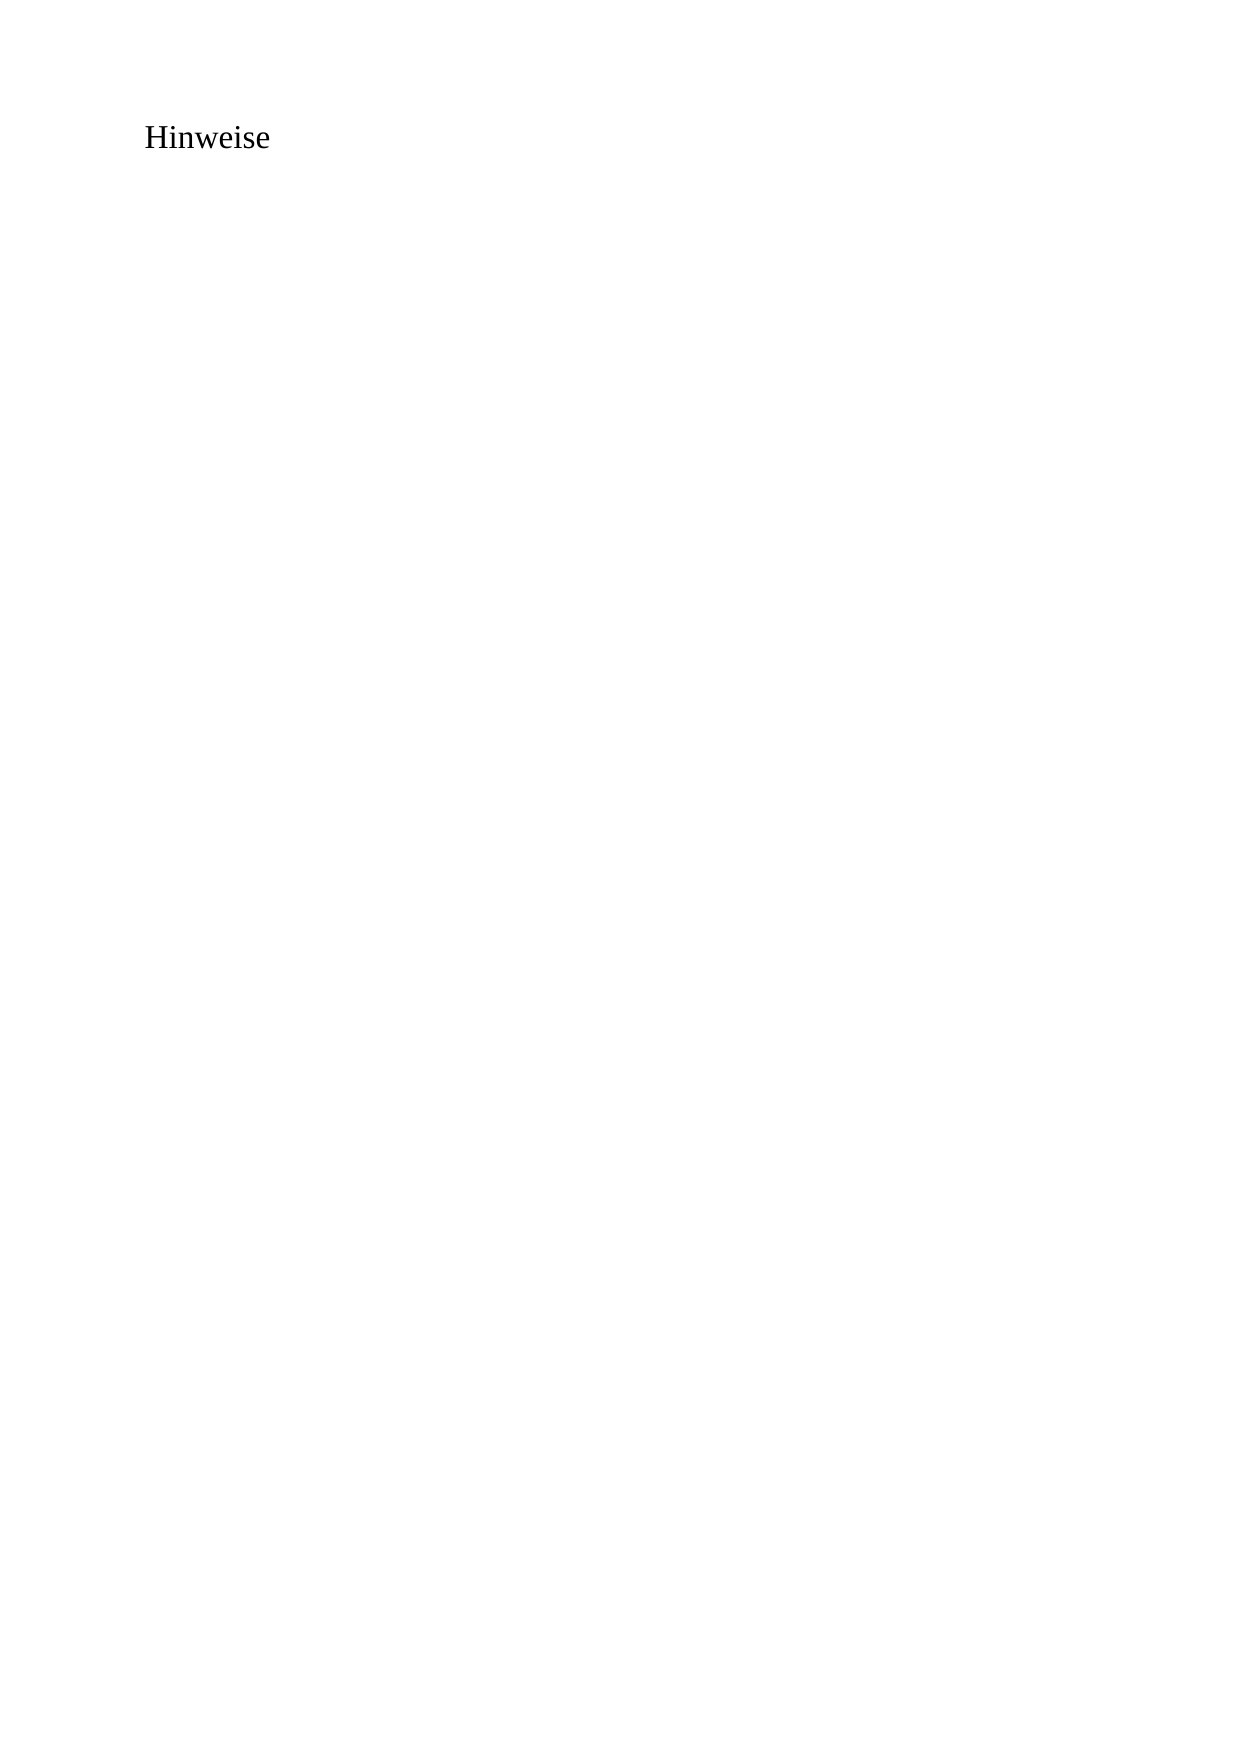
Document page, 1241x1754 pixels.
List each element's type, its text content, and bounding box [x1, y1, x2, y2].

text Hinweise [144, 118, 939, 156]
